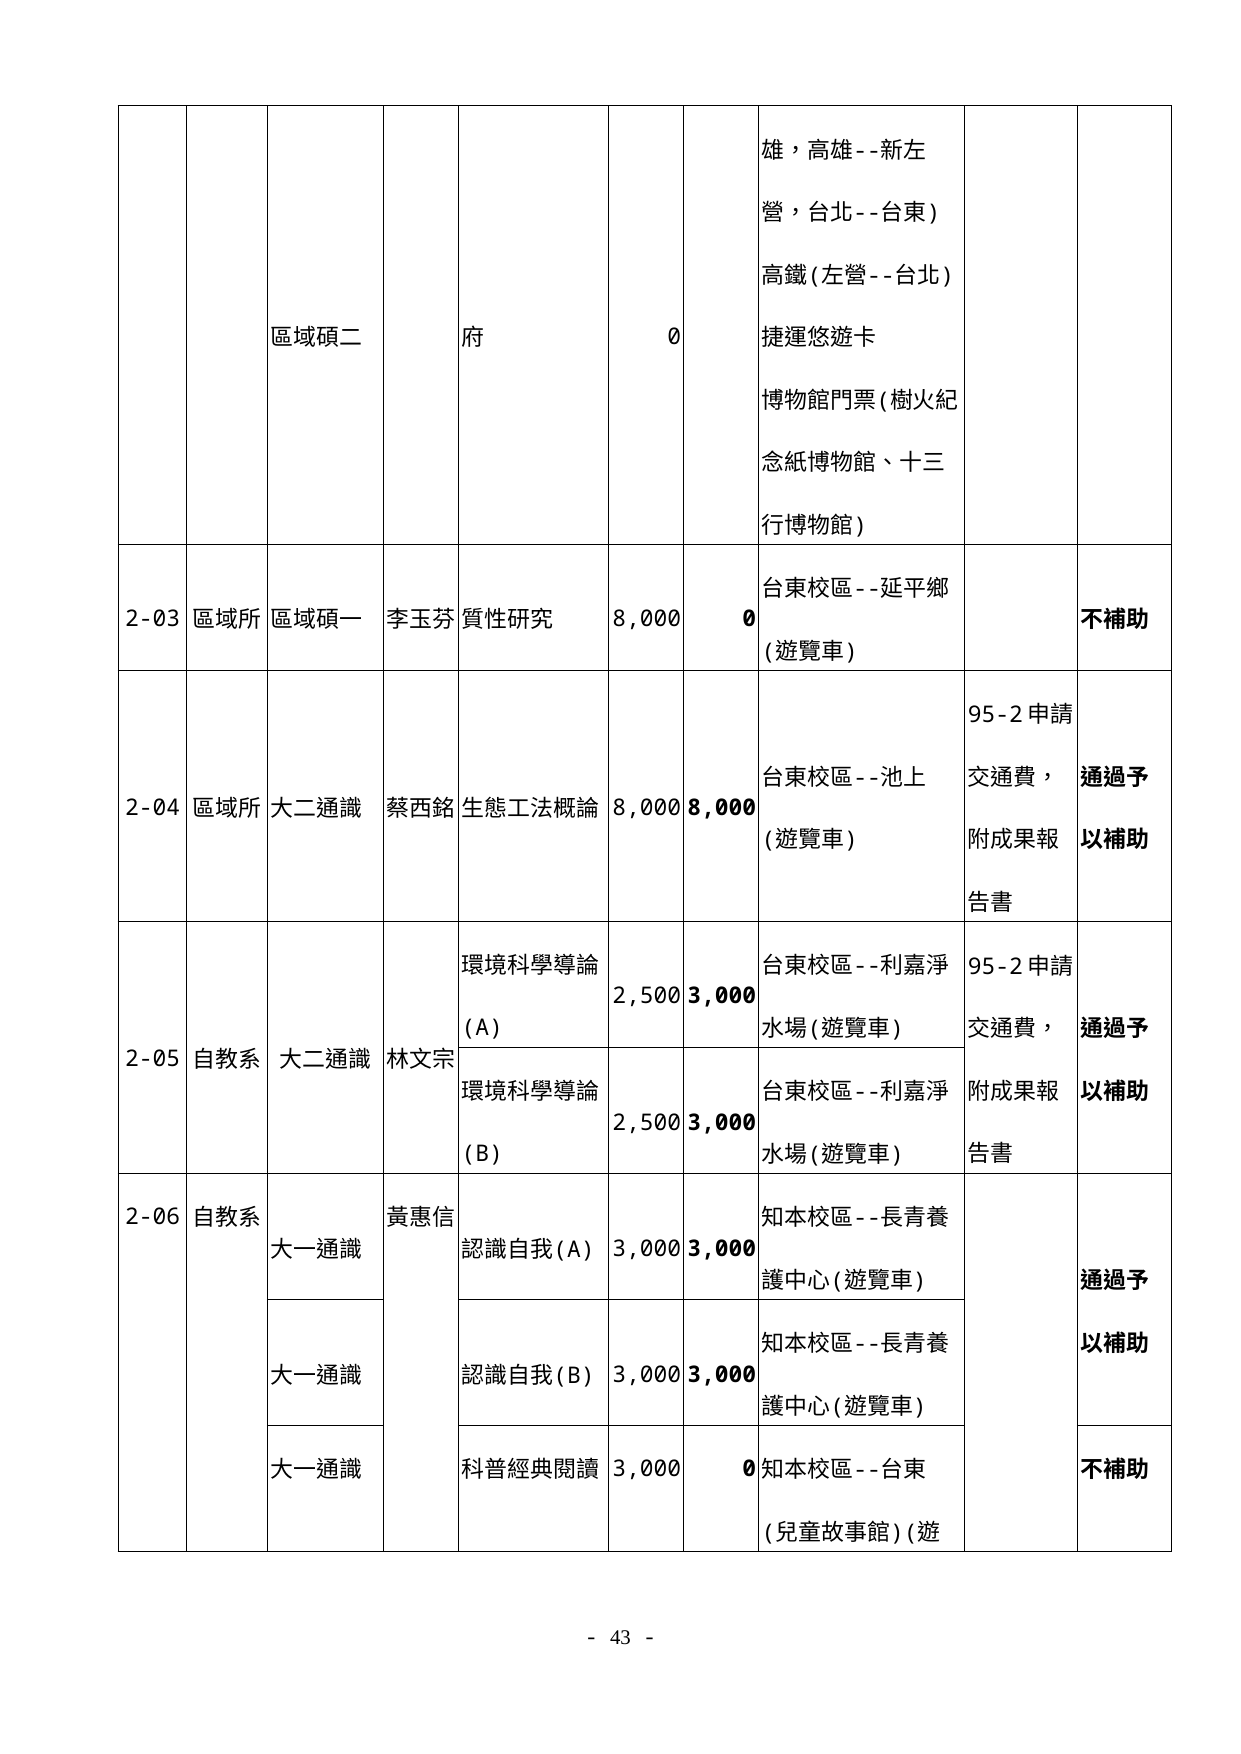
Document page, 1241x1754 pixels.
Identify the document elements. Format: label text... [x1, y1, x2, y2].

table_cell 2-05 [119, 922, 186, 1173]
table_cell 3,000 [684, 1048, 758, 1173]
table_cell 95-2申請交通費，附成果報告書 [965, 922, 1077, 1173]
table_cell 2-04 [119, 671, 186, 921]
table_cell 李玉芬 [384, 545, 458, 670]
table_cell 3,000 [609, 1426, 683, 1551]
table_cell 知本校區--長青養護中心(遊覽車) [759, 1174, 964, 1299]
table_cell 0 [684, 545, 758, 670]
table_cell 知本校區--台東(兒童故事館)(遊 [759, 1426, 964, 1551]
table_cell 台東校區--延平鄉(遊覽車) [759, 545, 964, 670]
table_cell 3,000 [609, 1300, 683, 1425]
table_cell 區域所 [187, 545, 267, 670]
table_cell 生態工法概論 [459, 671, 608, 921]
table_cell 台東校區--利嘉淨水場(遊覽車) [759, 922, 964, 1047]
table_cell 區域碩二 [268, 106, 383, 544]
table_cell 蔡西銘 [384, 671, 458, 921]
table_cell 認識自我(A) [459, 1174, 608, 1299]
table_cell 3,000 [684, 1300, 758, 1425]
table_cell 自教系 [187, 922, 267, 1173]
table_cell 認識自我(B) [459, 1300, 608, 1425]
table_cell [384, 106, 458, 544]
table_cell 0 [609, 106, 683, 544]
table_cell 環境科學導論(A) [459, 922, 608, 1047]
table_cell 環境科學導論(B) [459, 1048, 608, 1173]
table_cell 通過予以補助 [1078, 671, 1171, 921]
table_cell 大一通識 [268, 1174, 383, 1299]
table_cell 2,500 [609, 922, 683, 1047]
table_cell 不補助 [1078, 1426, 1171, 1551]
table_cell 95-2申請交通費，附成果報告書 [965, 671, 1077, 921]
table_cell 知本校區--長青養護中心(遊覽車) [759, 1300, 964, 1425]
table_cell 黃惠信 [384, 1174, 458, 1551]
table_cell 質性研究 [459, 545, 608, 670]
table_cell [965, 1174, 1077, 1551]
table_cell 3,000 [609, 1174, 683, 1299]
table_cell 自教系 [187, 1174, 267, 1551]
table_cell 林文宗 [384, 922, 458, 1173]
table_cell 3,000 [684, 922, 758, 1047]
table_cell 8,000 [684, 671, 758, 921]
table_cell 大二通識 [268, 922, 383, 1173]
table_cell 台東校區--池上(遊覽車) [759, 671, 964, 921]
table_cell 科普經典閱讀 [459, 1426, 608, 1551]
table_cell 8,000 [609, 545, 683, 670]
table_cell 大二通識 [268, 671, 383, 921]
table_cell 2-03 [119, 545, 186, 670]
table_cell [119, 106, 186, 544]
table_cell 3,000 [684, 1174, 758, 1299]
table_cell 府 [459, 106, 608, 544]
table_cell 8,000 [609, 671, 683, 921]
table_cell [965, 545, 1077, 670]
table_cell 0 [684, 1426, 758, 1551]
table_cell 區域碩一 [268, 545, 383, 670]
table_cell [1078, 106, 1171, 544]
table_cell 台東校區--利嘉淨水場(遊覽車) [759, 1048, 964, 1173]
table_cell 不補助 [1078, 545, 1171, 670]
table_cell 2-06 [119, 1174, 186, 1551]
table_cell 大一通識 [268, 1426, 383, 1551]
table_cell 雄，高雄--新左營，台北--台東) 高鐵(左營--台北) 捷運悠遊卡 博物館門票(樹火紀念紙博物館、十三行博物館) [759, 106, 964, 544]
table_cell 大一通識 [268, 1300, 383, 1425]
table_cell 通過予以補助 [1078, 1174, 1171, 1425]
table_cell [965, 106, 1077, 544]
table_cell [187, 106, 267, 544]
table_cell 2,500 [609, 1048, 683, 1173]
table_cell 通過予以補助 [1078, 922, 1171, 1173]
table_cell [684, 106, 758, 544]
table_cell 區域所 [187, 671, 267, 921]
